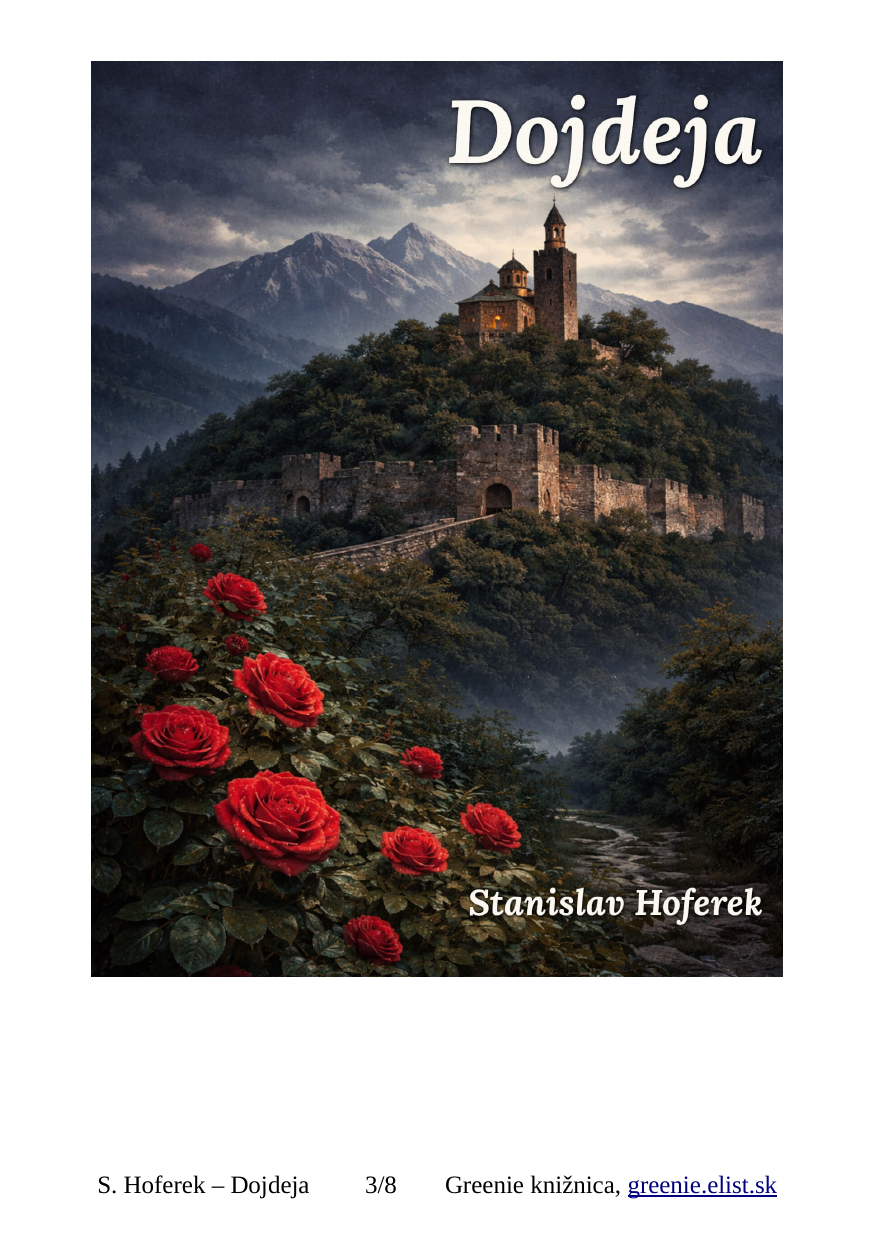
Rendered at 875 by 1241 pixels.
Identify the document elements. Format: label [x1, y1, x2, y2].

picture [91, 61, 783, 977]
